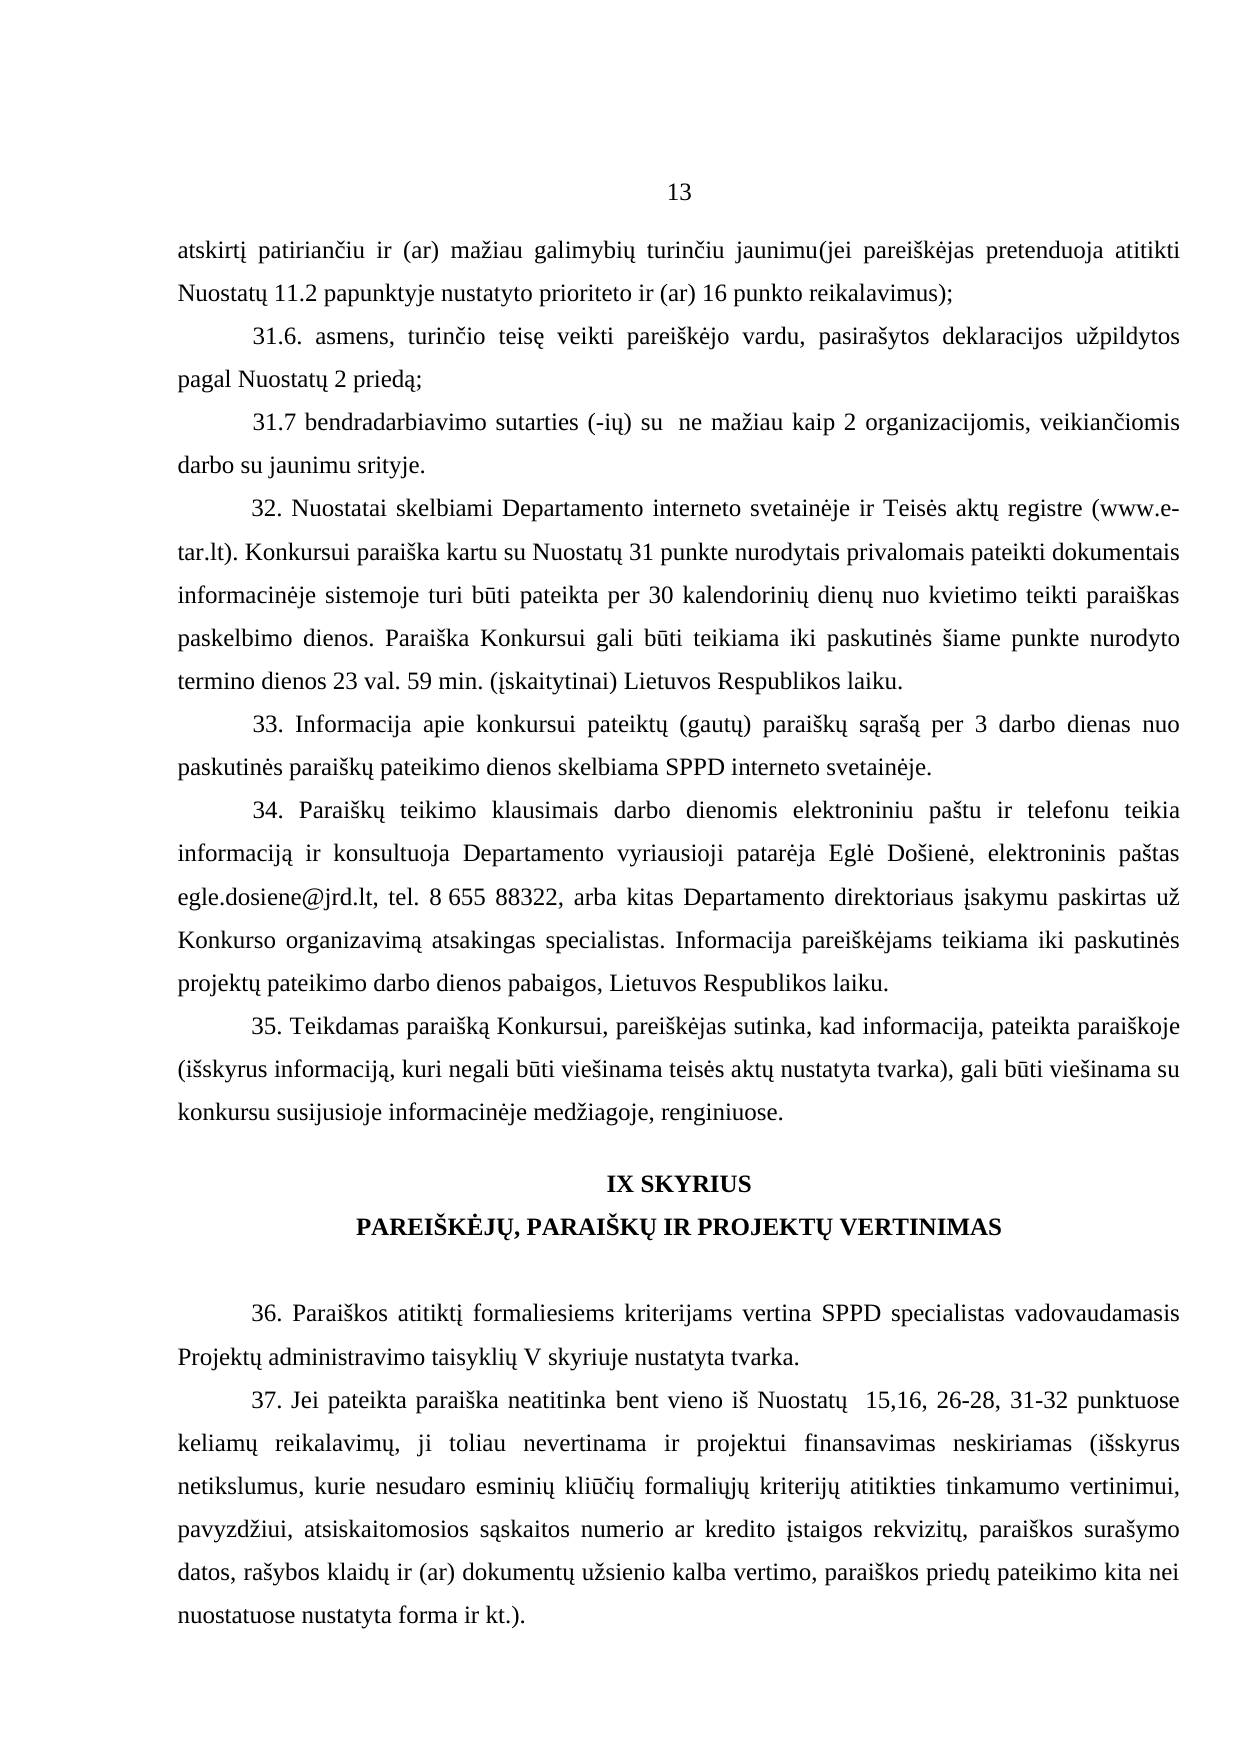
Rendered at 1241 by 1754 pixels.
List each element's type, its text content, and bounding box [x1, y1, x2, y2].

text 32. Nuostatai skelbiami Departamento interneto svetainėje ir Teisės aktų registre (www.e-tar.lt). Konkursui paraiška kartu su Nuostatų 31 punkte nurodytais privalomais pateikti dokumentais informacinėje sistemoje turi būti pateikta per 30 kalendorinių dienų nuo kvietimo teikti paraiškas paskelbimo dienos. Paraiška Konkursui gali būti teikiama iki paskutinės šiame punkte nurodyto termino dienos 23 val. 59 min. (įskaitytinai) Lietuvos Respublikos laiku. [177, 493, 1181, 695]
text 37. Jei pateikta paraiška neatitinka bent vieno iš Nuostatų 15,16, 26-28, 31-32 punktuose keliamų reikalavimų, ji toliau nevertinama ir projektui finansavimas neskiriamas (išskyrus netikslumus, kurie nesudaro esminių kliūčių formaliųjų kriterijų atitikties tinkamumo vertinimui, pavyzdžiui, atsiskaitomosios sąskaitos numerio ar kredito įstaigos rekvizitų, paraiškos surašymo datos, rašybos klaidų ir (ar) dokumentų užsienio kalba vertimo, paraiškos priedų pateikimo kita nei nuostatuose nustatyta forma ir kt.). [177, 1385, 1181, 1629]
text PAREIŠKĖJŲ, PARAIŠKŲ IR PROJEKTŲ VERTINIMAS [177, 1212, 1181, 1241]
text 33. Informacija apie konkursui pateiktų (gautų) paraiškų sąrašą per 3 darbo dienas nuo paskutinės paraiškų pateikimo dienos skelbiama SPPD interneto svetainėje. [177, 709, 1181, 781]
text 34. Paraiškų teikimo klausimais darbo dienomis elektroniniu paštu ir telefonu teikia informaciją ir konsultuoja Departamento vyriausioji patarėja Eglė Došienė, elektroninis paštas egle.dosiene@jrd.lt, tel. 8 655 88322, arba kitas Departamento direktoriaus įsakymu paskirtas už Konkurso organizavimą atsakingas specialistas. Informacija pareiškėjams teikiama iki paskutinės projektų pateikimo darbo dienos pabaigos, Lietuvos Respublikos laiku. [177, 795, 1181, 997]
text 31.7 bendradarbiavimo sutarties (-ių) su ne mažiau kaip 2 organizacijomis, veikiančiomis darbo su jaunimu srityje. [177, 407, 1181, 479]
text atskirtį patiriančiu ir (ar) mažiau galimybių turinčiu jaunimu(jei pareiškėjas pretenduoja atitikti Nuostatų 11.2 papunktyje nustatyto prioriteto ir (ar) 16 punkto reikalavimus); [177, 235, 1181, 307]
text 36. Paraiškos atitiktį formaliesiems kriterijams vertina SPPD specialistas vadovaudamasis Projektų administravimo taisyklių V skyriuje nustatyta tvarka. [177, 1298, 1181, 1370]
text 35. Teikdamas paraišką Konkursui, pareiškėjas sutinka, kad informacija, pateikta paraiškoje (išskyrus informaciją, kuri negali būti viešinama teisės aktų nustatyta tvarka), gali būti viešinama su konkursu susijusioje informacinėje medžiagoje, renginiuose. [177, 1011, 1181, 1126]
text 31.6. asmens, turinčio teisę veikti pareiškėjo vardu, pasirašytos deklaracijos užpildytos pagal Nuostatų 2 priedą; [177, 321, 1181, 393]
text IX SKYRIUS [177, 1169, 1181, 1198]
